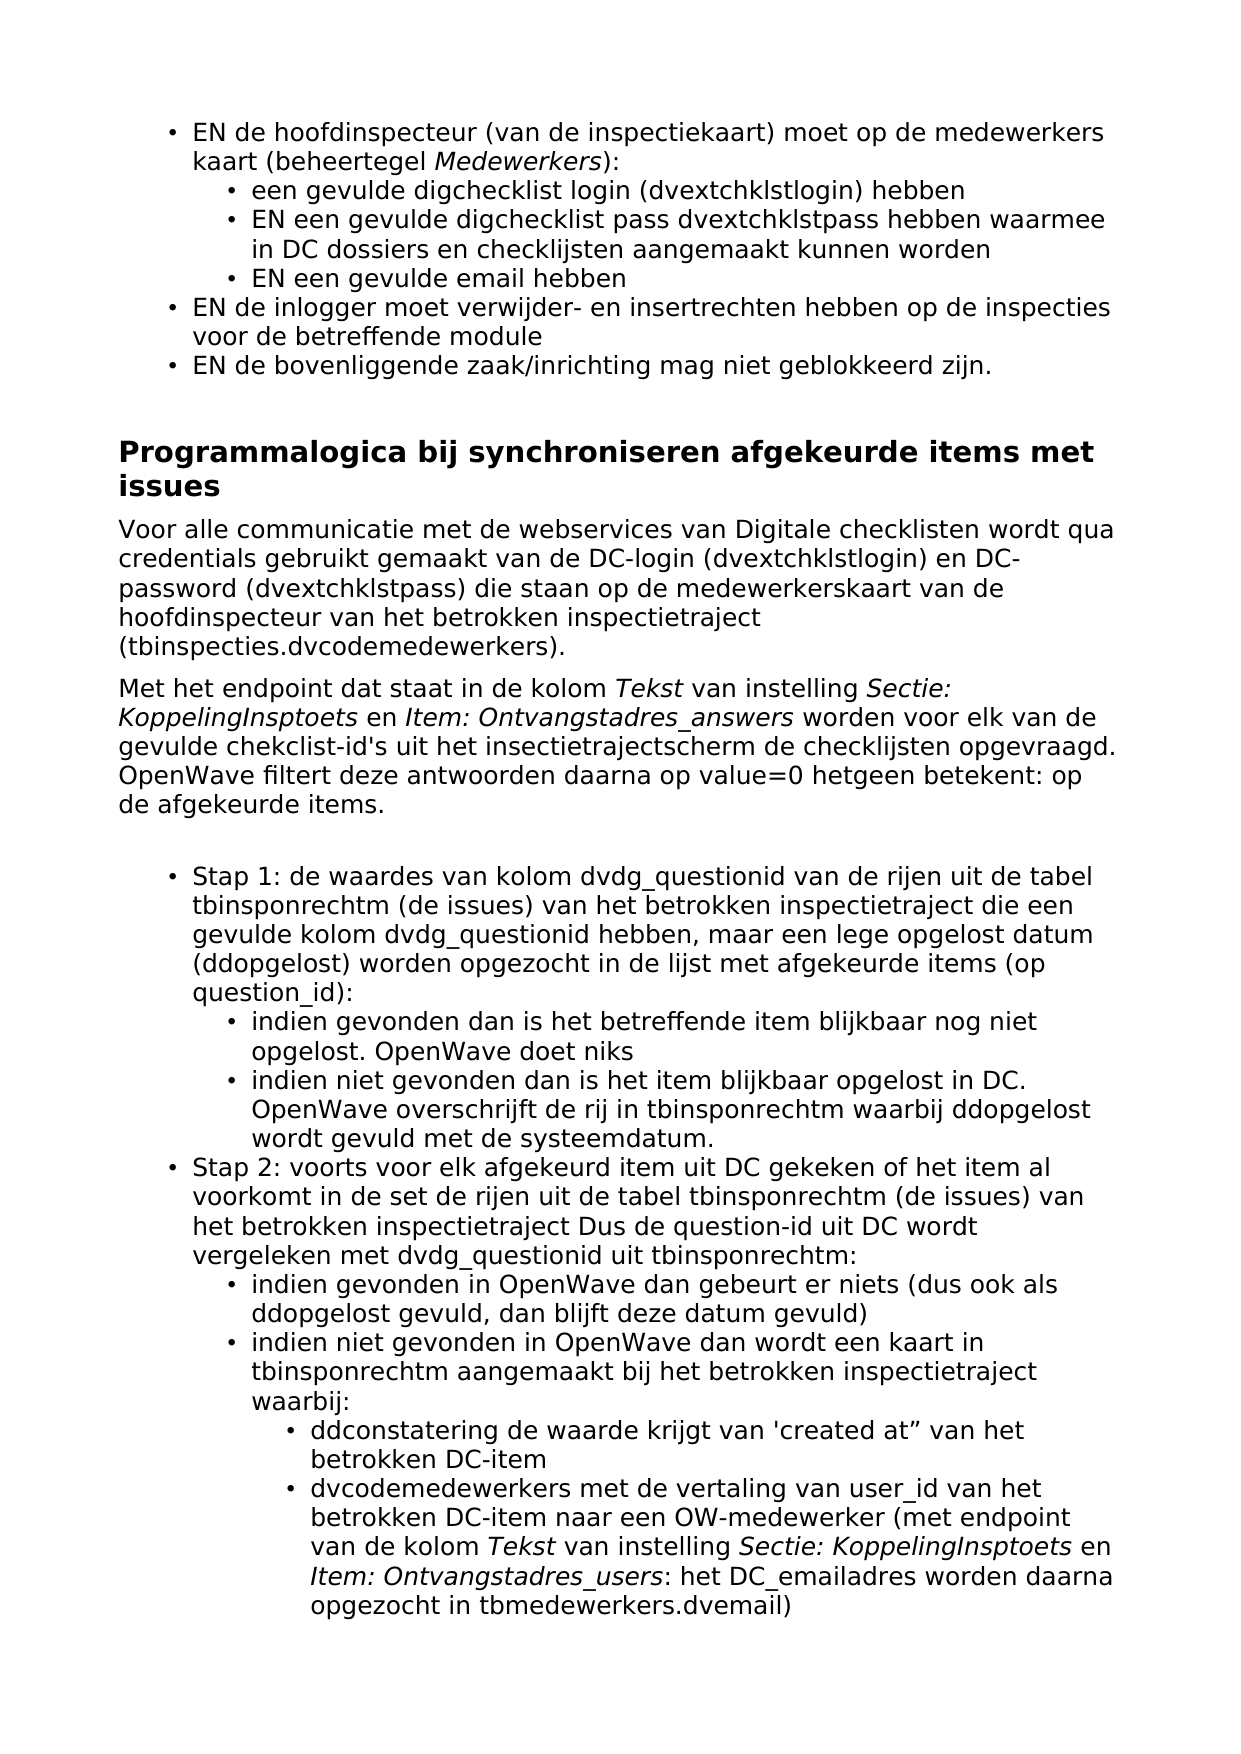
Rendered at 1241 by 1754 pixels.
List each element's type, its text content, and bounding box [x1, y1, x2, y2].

list indien niet gevonden in OpenWave dan wordt een kaart in tbinsponrechtm aangemaakt bij het betrokken inspectietraject waarbij: [236, 1328, 1122, 1416]
list ddconstatering de waarde krijgt van 'created at” van het betrokken DC-item [295, 1416, 1122, 1474]
list indien niet gevonden dan is het item blijkbaar opgelost in DC. OpenWave overschrijft de rij in tbinsponrechtm waarbij ddopgelost wordt gevuld met de systeemdatum. [236, 1066, 1122, 1153]
subtitle Programmalogica bij synchroniseren afgekeurde items met issues [118, 435, 1122, 503]
list EN een gevulde digchecklist pass dvextchklstpass hebben waarmee in DC dossiers en checklijsten aangemaakt kunnen worden [236, 206, 1122, 264]
list indien gevonden dan is het betreffende item blijkbaar nog niet opgelost. OpenWave doet niks [236, 1007, 1122, 1066]
text Voor alle communicatie met de webservices van Digitale checklisten wordt qua credentials gebruikt gemaakt van de DC-login (dvextchklstlogin) en DC-password (dvextchklstpass) die staan op de medewerkerskaart van de hoofdinspecteur van het betrokken inspectietraject (tbinspecties.dvcodemedewerkers). [118, 516, 1122, 661]
list een gevulde digchecklist login (dvextchklstlogin) hebben [236, 176, 1122, 206]
list Stap 1: de waardes van kolom dvdg_questionid van de rijen uit de tabel tbinsponrechtm (de issues) van het betrokken inspectietraject die een gevulde kolom dvdg_questionid hebben, maar een lege opgelost datum (ddopgelost) worden opgezocht in de lijst met afgekeurde items (op question_id): [177, 862, 1122, 1007]
list Stap 2: voorts voor elk afgekeurd item uit DC gekeken of het item al voorkomt in de set de rijen uit de tabel tbinsponrechtm (de issues) van het betrokken inspectietraject Dus de question-id uit DC wordt vergeleken met dvdg_questionid uit tbinsponrechtm: [177, 1153, 1122, 1270]
list indien gevonden in OpenWave dan gebeurt er niets (dus ook als ddopgelost gevuld, dan blijft deze datum gevuld) [236, 1270, 1122, 1328]
list dvcodemedewerkers met de vertaling van user_id van het betrokken DC-item naar een OW-medewerker (met endpoint van de kolom Tekst van instelling Sectie: KoppelingInsptoets en Item: Ontvangstadres_users: het DC_emailadres worden daarna opgezocht in tbmedewerkers.dvemail) [295, 1474, 1122, 1620]
list EN een gevulde email hebben [236, 264, 1122, 293]
list EN de hoofdinspecteur (van de inspectiekaart) moet op de medewerkers kaart (beheertegel Medewerkers): [177, 118, 1122, 176]
text Met het endpoint dat staat in de kolom Tekst van instelling Sectie: KoppelingInsptoets en Item: Ontvangstadres_answers worden voor elk van de gevulde chekclist-id's uit het insectietrajectscherm de checklijsten opgevraagd. OpenWave filtert deze antwoorden daarna op value=0 hetgeen betekent: op de afgekeurde items. [118, 674, 1122, 820]
list EN de inlogger moet verwijder- en insertrechten hebben op de inspecties voor de betreffende module [177, 293, 1122, 351]
list EN de bovenliggende zaak/inrichting mag niet geblokkeerd zijn. [177, 351, 1122, 381]
